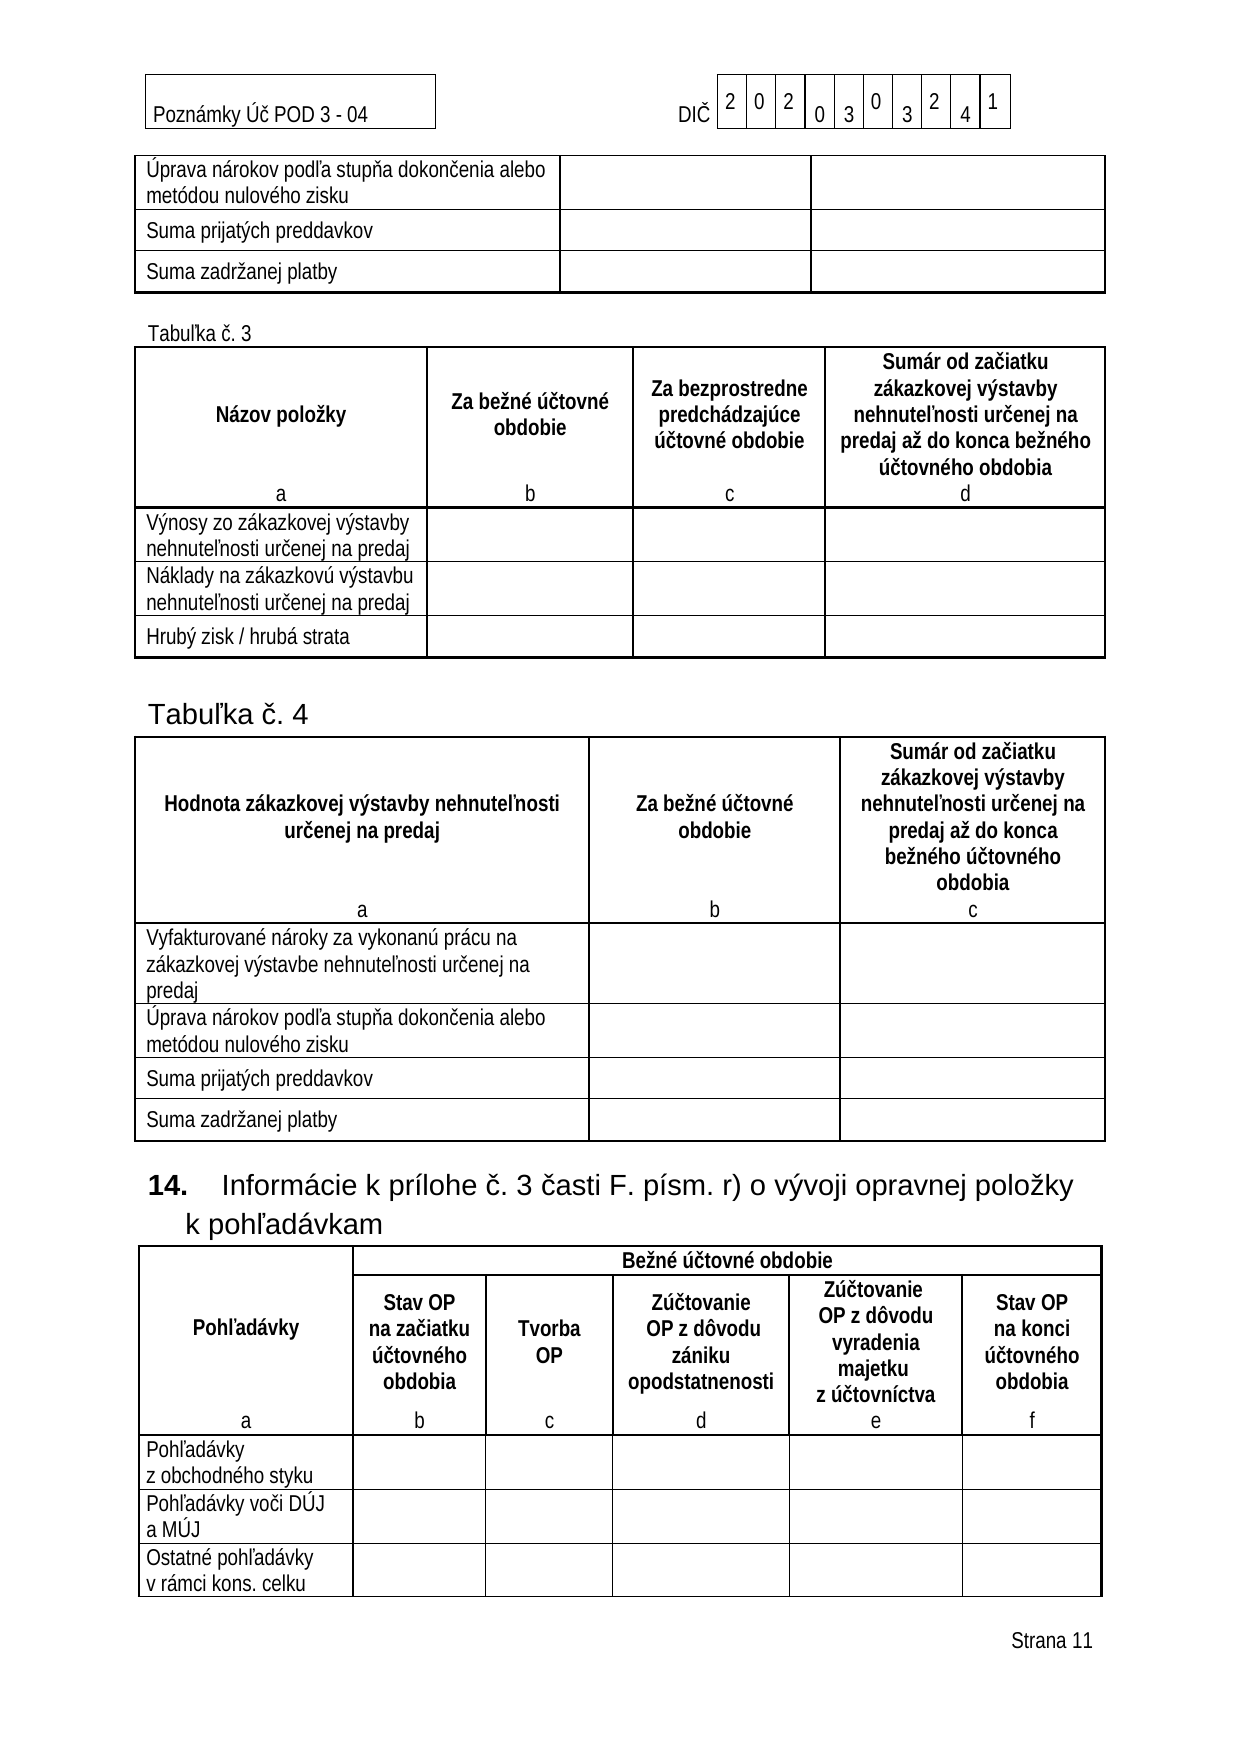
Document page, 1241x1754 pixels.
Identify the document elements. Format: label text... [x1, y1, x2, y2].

table_cell [613, 1544, 789, 1596]
table_cell [790, 1490, 962, 1542]
table_cell [812, 251, 1104, 291]
table_cell [841, 1058, 1104, 1098]
table_cell c [634, 480, 824, 506]
table_cell [841, 924, 1104, 1003]
table_cell Ostatné pohľadávky v rámci kons. celku [140, 1544, 352, 1596]
table_cell Úprava nárokov podľa stupňa dokončenia alebo metódou nulového zisku [136, 1004, 588, 1057]
table_cell Hrubý zisk / hrubá strata [136, 616, 426, 656]
table_cell [590, 924, 839, 1003]
table_cell c [841, 896, 1104, 922]
table_cell Pohľadávky z obchodného styku [140, 1436, 352, 1489]
table_cell [561, 156, 810, 209]
table_cell Stav OP na začiatku účtovného obdobia [354, 1276, 485, 1407]
table_cell b [590, 896, 839, 922]
table_cell [613, 1436, 789, 1489]
table_cell Suma prijatých preddavkov [136, 210, 559, 250]
table_header Názov položky [136, 348, 426, 480]
table_cell Náklady na zákazkovú výstavbu nehnuteľnosti určenej na predaj [136, 562, 426, 615]
table_cell [634, 616, 824, 656]
table_cell [590, 1099, 839, 1140]
table_cell [963, 1436, 1100, 1489]
table_cell Výnosy zo zákazkovej výstavby nehnuteľnosti určenej na predaj [136, 509, 426, 561]
table_cell [634, 562, 824, 615]
table_cell [590, 1004, 839, 1057]
table_cell b [354, 1408, 485, 1434]
table_header Sumár od začiatku zákazkovej výstavby nehnuteľnosti určenej na predaj až do konca bežného účtovného obdobia [841, 738, 1104, 896]
table_cell f [963, 1408, 1100, 1434]
table_header Sumár od začiatku zákazkovej výstavby nehnuteľnosti určenej na predaj až do konca bežného účtovného obdobia [826, 348, 1104, 480]
table_cell [613, 1490, 789, 1542]
table_cell Úprava nárokov podľa stupňa dokončenia alebo metódou nulového zisku [136, 156, 559, 209]
table_cell b [428, 480, 632, 506]
table_cell e [790, 1408, 961, 1434]
table_cell [428, 509, 632, 561]
table_cell [812, 156, 1104, 209]
table_cell [354, 1436, 485, 1489]
table_cell d [826, 480, 1104, 506]
table_cell [428, 562, 632, 615]
table_cell [826, 562, 1104, 615]
table_header Za bežné účtovné obdobie [590, 738, 839, 896]
table_cell [963, 1490, 1100, 1542]
table_cell a [136, 896, 588, 922]
title Informácie k prílohe č. 3 časti F. písm. r) o vývoji opravnej položky k pohľadávkam [148, 1168, 1093, 1240]
text Tabuľka č. 3 [148, 320, 1093, 346]
table_cell [963, 1544, 1100, 1596]
table_cell [486, 1436, 612, 1489]
table_cell a [140, 1408, 352, 1434]
table_cell [428, 616, 632, 656]
table_header Hodnota zákazkovej výstavby nehnuteľnosti určenej na predaj [136, 738, 588, 896]
table_cell Pohľadávky voči DÚJ a MÚJ [140, 1490, 352, 1542]
table_cell [486, 1490, 612, 1542]
table_cell Stav OP na konci účtovného obdobia [963, 1276, 1100, 1407]
table_cell [790, 1544, 962, 1596]
table_cell [841, 1099, 1104, 1140]
table_header Za bezprostredne predchádzajúce účtovné obdobie [634, 348, 824, 480]
table_cell a [136, 480, 426, 506]
table_cell [590, 1058, 839, 1098]
table_cell [790, 1436, 962, 1489]
table_header Pohľadávky [140, 1247, 352, 1407]
table_cell c [487, 1408, 612, 1434]
table_cell Suma prijatých preddavkov [136, 1058, 588, 1098]
table_cell Vyfakturované nároky za vykonanú prácu na zákazkovej výstavbe nehnuteľnosti určenej na predaj [136, 924, 588, 1003]
table_cell [354, 1544, 485, 1596]
table_cell [561, 210, 810, 250]
table_cell [826, 509, 1104, 561]
table_header Bežné účtovné obdobie [354, 1247, 1100, 1274]
table_cell [826, 616, 1104, 656]
table_cell Suma zadržanej platby [136, 251, 559, 291]
table_cell [634, 509, 824, 561]
table_cell Tvorba OP [487, 1276, 612, 1407]
table_cell d [614, 1408, 788, 1434]
table_cell [812, 210, 1104, 250]
title Tabuľka č. 4 [148, 697, 1093, 731]
table_cell Suma zadržanej platby [136, 1099, 588, 1140]
table_cell [354, 1490, 485, 1542]
table_cell Zúčtovanie OP z dôvodu vyradenia majetku z účtovníctva [790, 1276, 961, 1407]
table_cell Zúčtovanie OP z dôvodu zániku opodstatnenosti [614, 1276, 788, 1407]
table_cell [486, 1544, 612, 1596]
table_header Za bežné účtovné obdobie [428, 348, 632, 480]
table_cell [561, 251, 810, 291]
table_cell [841, 1004, 1104, 1057]
